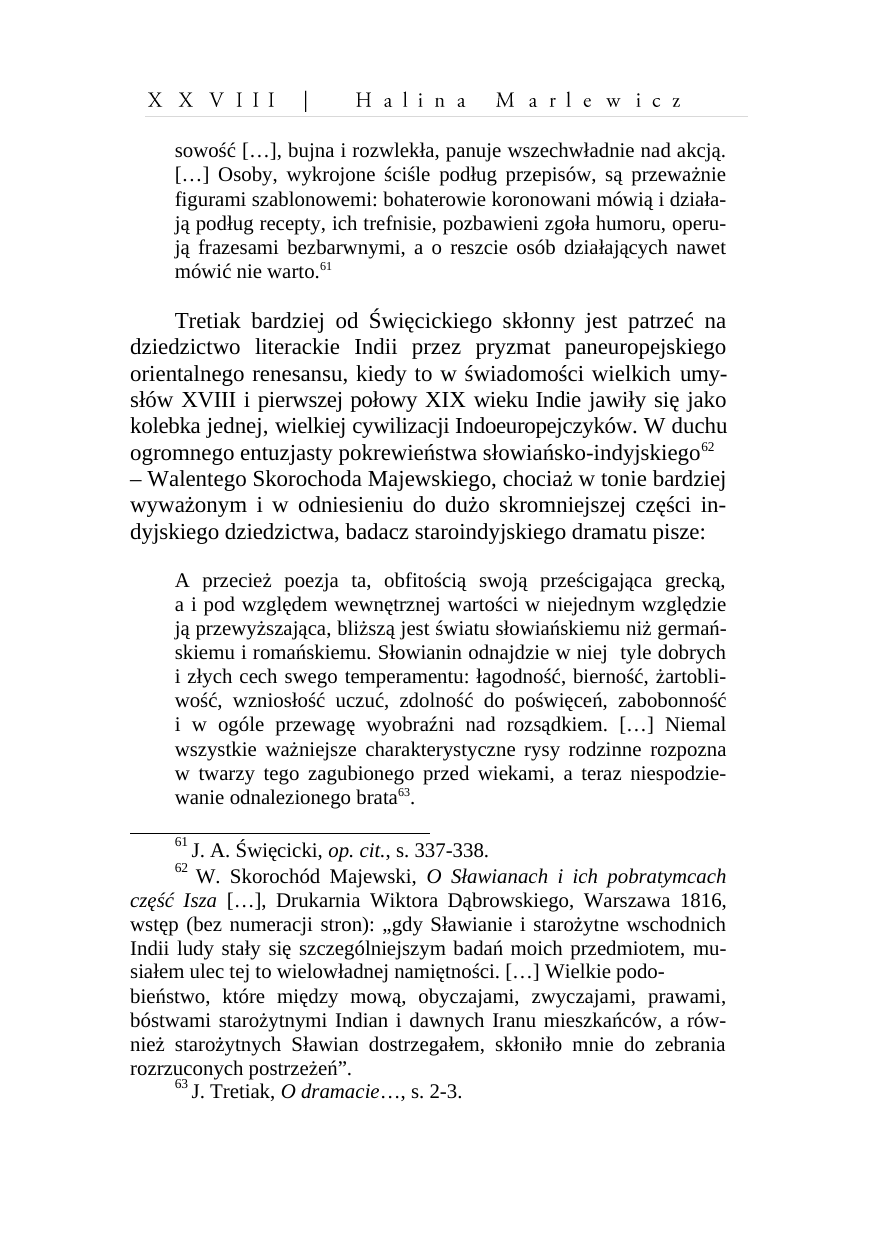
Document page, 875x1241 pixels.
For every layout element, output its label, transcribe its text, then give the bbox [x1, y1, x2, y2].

text sowość […], bujna i rozwlekła, panuje wszechwładnie nad akcją. […] Osoby, wykrojone ściśle podług przepisów, są przeważnie figurami szablonowemi: bohaterowie koronowani mówią i działa- ją podług recepty, ich trefnisie, pozbawieni zgoła humoru, operu- ją frazesami bezbarwnymi, a o reszcie osób działających nawet mówić nie warto.61 [174, 138, 727, 283]
text bieństwo, które między mową, obyczajami, zwyczajami, prawami, bóstwami starożytnymi Indian i dawnych Iranu mieszkańców, a rów- nież starożytnych Sławian dostrzegałem, skłoniło mnie do zebrania rozrzuconych postrzeżeń”. [130, 984, 727, 1080]
picture [148, 87, 713, 114]
text 61 J. A. Święcicki, op. cit., s. 337-338. [174, 832, 762, 862]
text 63 J. Tretiak, O dramacie…, s. 2-3. [174, 1080, 762, 1104]
text Tretiak bardziej od Święcickiego skłonny jest patrzeć na dziedzictwo literackie Indii przez pryzmat paneuropejskiego orientalnego renesansu, kiedy to w świadomości wielkich umy- słów XVIII i pierwszej połowy XIX wieku Indie jawiły się jako kolebka jednej, wielkiej cywilizacji Indoeuropejczyków. W duchu ogromnego entuzjasty pokrewieństwa słowiańsko-indyjskiego62 [130, 307, 727, 465]
text A przecież poezja ta, obfitością swoją prześcigająca grecką, a i pod względem wewnętrznej wartości w niejednym względzie ją przewyższająca, bliższą jest światu słowiańskiemu niż germań- skiemu i romańskiemu. Słowianin odnajdzie w niej tyle dobrych i złych cech swego temperamentu: łagodność, bierność, żartobli- wość, wzniosłość uczuć, zdolność do poświęceń, zabobonność i w ogóle przewagę wyobraźni nad rozsądkiem. […] Niemal wszystkie ważniejsze charakterystyczne rysy rodzinne rozpozna w twarzy tego zagubionego przed wiekami, a teraz niespodzie- wanie odnalezionego brata63. [174, 568, 727, 809]
text – Walentego Skorochoda Majewskiego, chociaż w tonie bardziej wyważonym i w odniesieniu do dużo skromniejszej części in- dyjskiego dziedzictwa, badacz staroindyjskiego dramatu pisze: [130, 465, 727, 544]
text 62 W. Skorochód Majewski, O Sławianach i ich pobratymcach część Isza […], Drukarnia Wiktora Dąbrowskiego, Warszawa 1816, wstęp (bez numeracji stron): „gdy Sławianie i starożytne wschodnich Indii ludy stały się szczególniejszym badań moich przedmiotem, mu- siałem ulec tej to wielowładnej namiętności. […] Wielkie podo- [130, 864, 727, 984]
